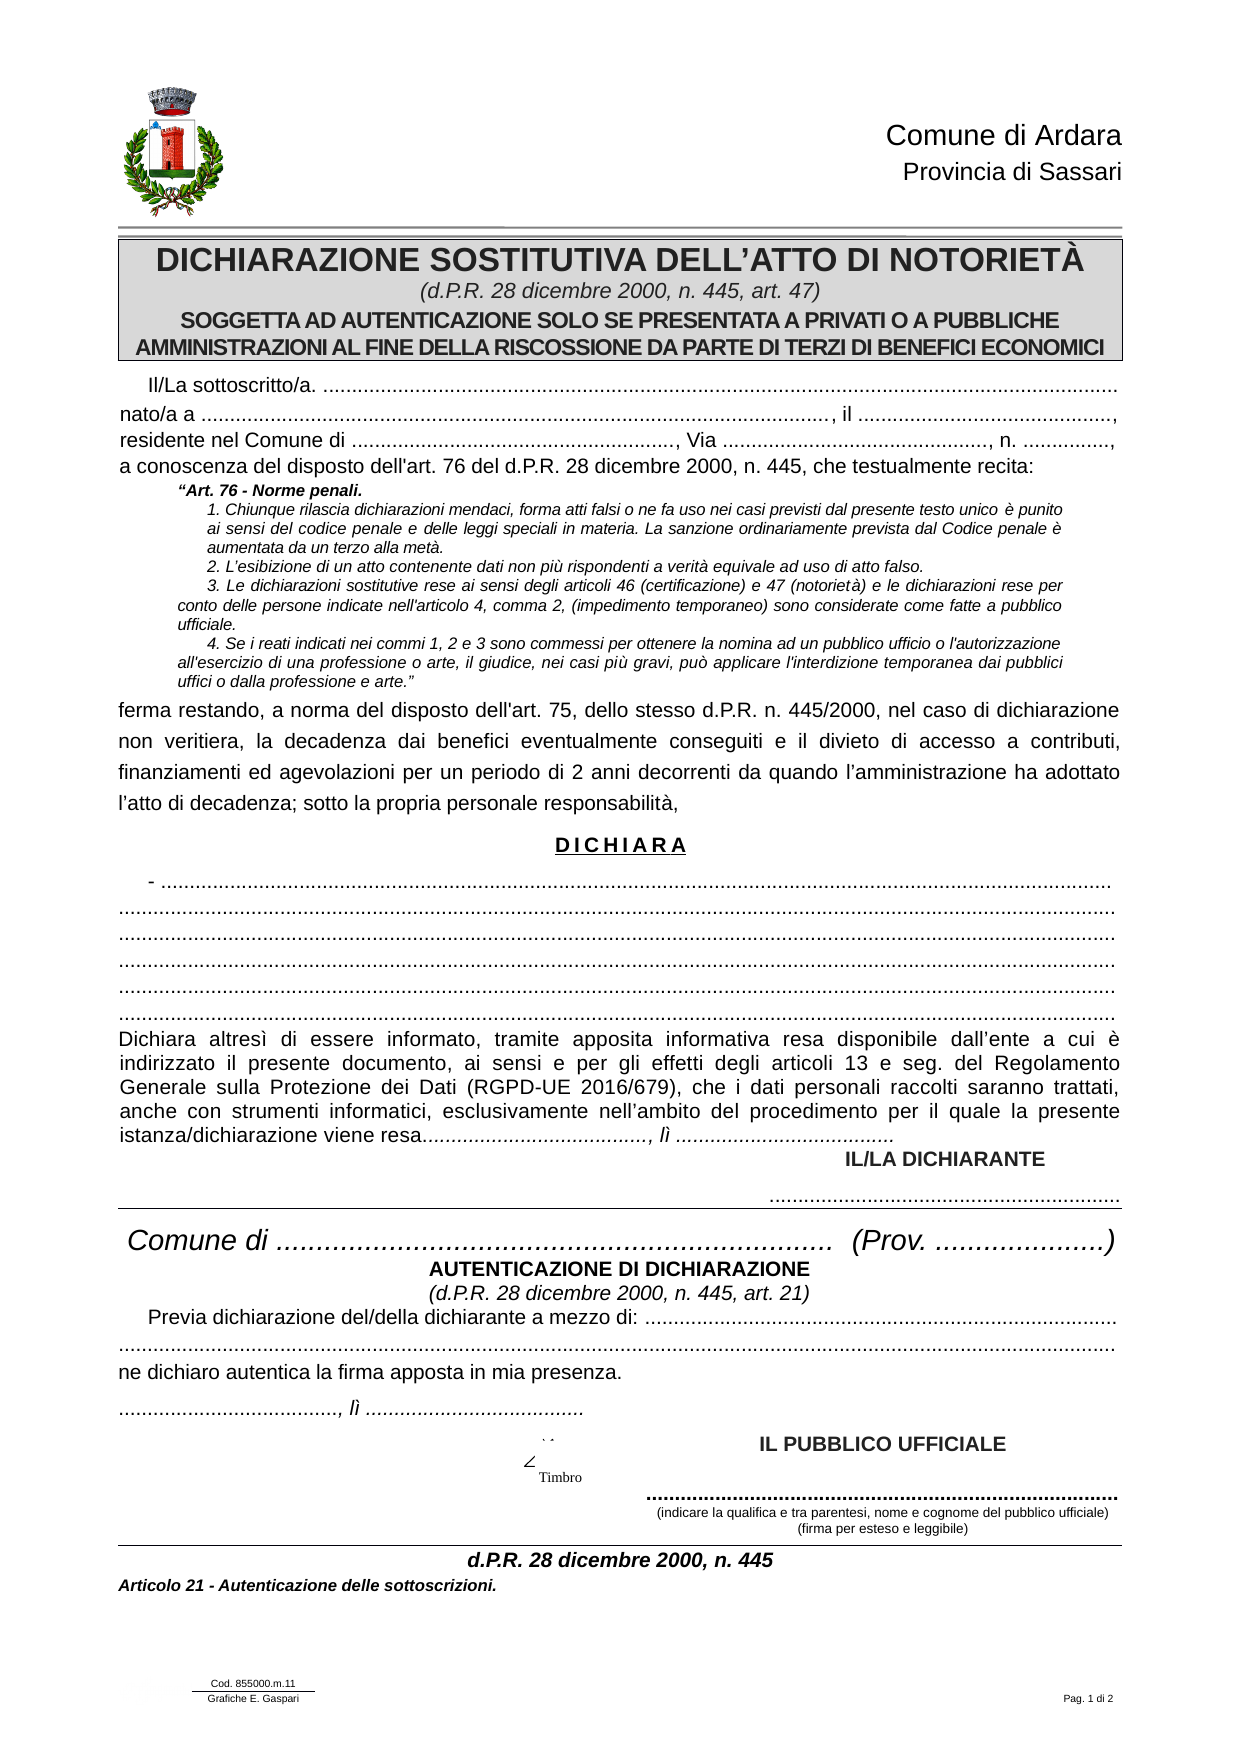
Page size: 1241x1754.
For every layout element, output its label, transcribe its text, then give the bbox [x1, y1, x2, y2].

text Comune di ..................................................................... (Prov. .....................) [120, 1223, 1122, 1257]
text Dichiara altresì di essere informato, tramite apposita informativa resa disponibile dall’ente a cui è indirizzato il presente documento, ai sensi e per gli effetti degli articoli 13 e seg. del Regolamento Generale sulla Protezione dei Dati (RGPD-UE 2016/679), che i dati personali raccolti saranno trattati, anche con strumenti informatici, esclusivamente nell’ambito del procedimento per il quale la presente istanza/dichiarazione viene resa......................................., lì ...................................... [118, 1027, 1122, 1146]
text ne dichiaro autentica la firma apposta in mia presenza. [118, 1359, 1121, 1383]
text Il/La sottoscritto/a. .......................................................................................................................................... [118, 373, 1122, 397]
text Comune di Ardara [224, 118, 1122, 152]
text nato/a a ............................................................................................................., il ............................................, [119, 401, 1122, 425]
text “Art. 76 - Norme penali. [177, 480, 1063, 499]
picture [122, 87, 224, 219]
text residente nel Comune di ........................................................, Via .............................................., n. ..............., [119, 428, 1122, 452]
text DICHIARA [119, 833, 1122, 857]
text ferma restando, a norma del disposto dell'art. 75, dello stesso d.P.R. n. 445/2000, nel caso di dichiarazione non veritiera, la decadenza dai benefici eventualmente conseguiti e il divieto di accesso a contributi, finanziamenti ed agevolazioni per un periodo di 2 anni decorrenti da quando l’amministrazione ha adottato l’atto di decadenza; sotto la propria personale responsabilità, [118, 697, 1122, 815]
text ......................................, lì ...................................... [118, 1396, 1122, 1420]
text ............................................................................................................................................................................. [118, 974, 1122, 998]
table_header DICHIARAZIONE SOSTITUTIVA DELL’ATTO DI NOTORIETÀ (d.P.R. 28 dicembre 2000, n. 445, art. 47) SOGGETTA AD AUTENTICAZIONE SOLO SE PRESENTATA A PRIVATI O A PUBBLICHE AMMINISTRAZIONI AL FINE DELLA RISCOSSIONE DA PARTE DI TERZI DI BENEFICI ECONOMICI [119, 240, 1122, 360]
text (firma per esteso e leggibile) [643, 1520, 1122, 1536]
text d.P.R. 28 dicembre 2000, n. 445 [118, 1546, 1122, 1572]
text 1. Chiunque rilascia dichiarazioni mendaci, forma atti falsi o ne fa uso nei casi previsti dal presente testo unico è punito ai sensi del codice penale e delle leggi speciali in materia. La sanzione ordinariamente prevista dal Codice penale è aumentata da un terzo alla metà. [207, 499, 1063, 557]
text Provincia di Sassari [224, 157, 1122, 185]
text 4. Se i reati indicati nei commi 1, 2 e 3 sono commessi per ottenere la nomina ad un pubblico ufficio o l'autorizzazione all'esercizio di una professione o arte, il giudice, nei casi più gravi, può applicare l'interdizione temporanea dai pubblici uffici o dalla professione e arte.” [177, 634, 1063, 691]
text 2. L’esibizione di un atto contenente dati non più rispondenti a verità equivale ad uso di atto falso. [177, 557, 1063, 576]
text IL/LA DICHIARANTE [768, 1146, 1122, 1170]
text (indicare la qualifica e tra parentesi, nome e cognome del pubblico ufficiale) [643, 1505, 1122, 1520]
text ............................................................................................................................................................................. [118, 921, 1122, 945]
text ............................................................................................................................................................................. [118, 895, 1122, 919]
text - ..................................................................................................................................................................... [148, 868, 1122, 892]
text 3. Le dichiarazioni sostitutive rese ai sensi degli articoli 46 (certificazione) e 47 (notorietà) e le dichiarazioni rese per conto delle persone indicate nell'articolo 4, comma 2, (impedimento temporaneo) sono considerate come fatte a pubblico ufficiale. [177, 576, 1063, 634]
text IL PUBBLICO UFFICIALE [643, 1432, 1122, 1456]
text ............................................................................................................................................................................. [118, 1000, 1122, 1024]
text ............................................................................................................................................................................. [118, 948, 1122, 972]
text Previa dichiarazione del/della dichiarante a mezzo di: .................................................................................. [118, 1304, 1122, 1328]
text ............................................................. [118, 1182, 1122, 1208]
text ............................................................................................................................................................................. [118, 1332, 1121, 1356]
text .................................................................................. [643, 1481, 1122, 1505]
text AUTENTICAZIONE DI DICHIARAZIONE [118, 1257, 1121, 1281]
text (d.P.R. 28 dicembre 2000, n. 445, art. 21) [118, 1281, 1121, 1304]
text a conoscenza del disposto dell'art. 76 del d.P.R. 28 dicembre 2000, n. 445, che testualmente recita: [119, 454, 1122, 478]
text Articolo 21 - Autenticazione delle sottoscrizioni. [118, 1576, 1122, 1595]
